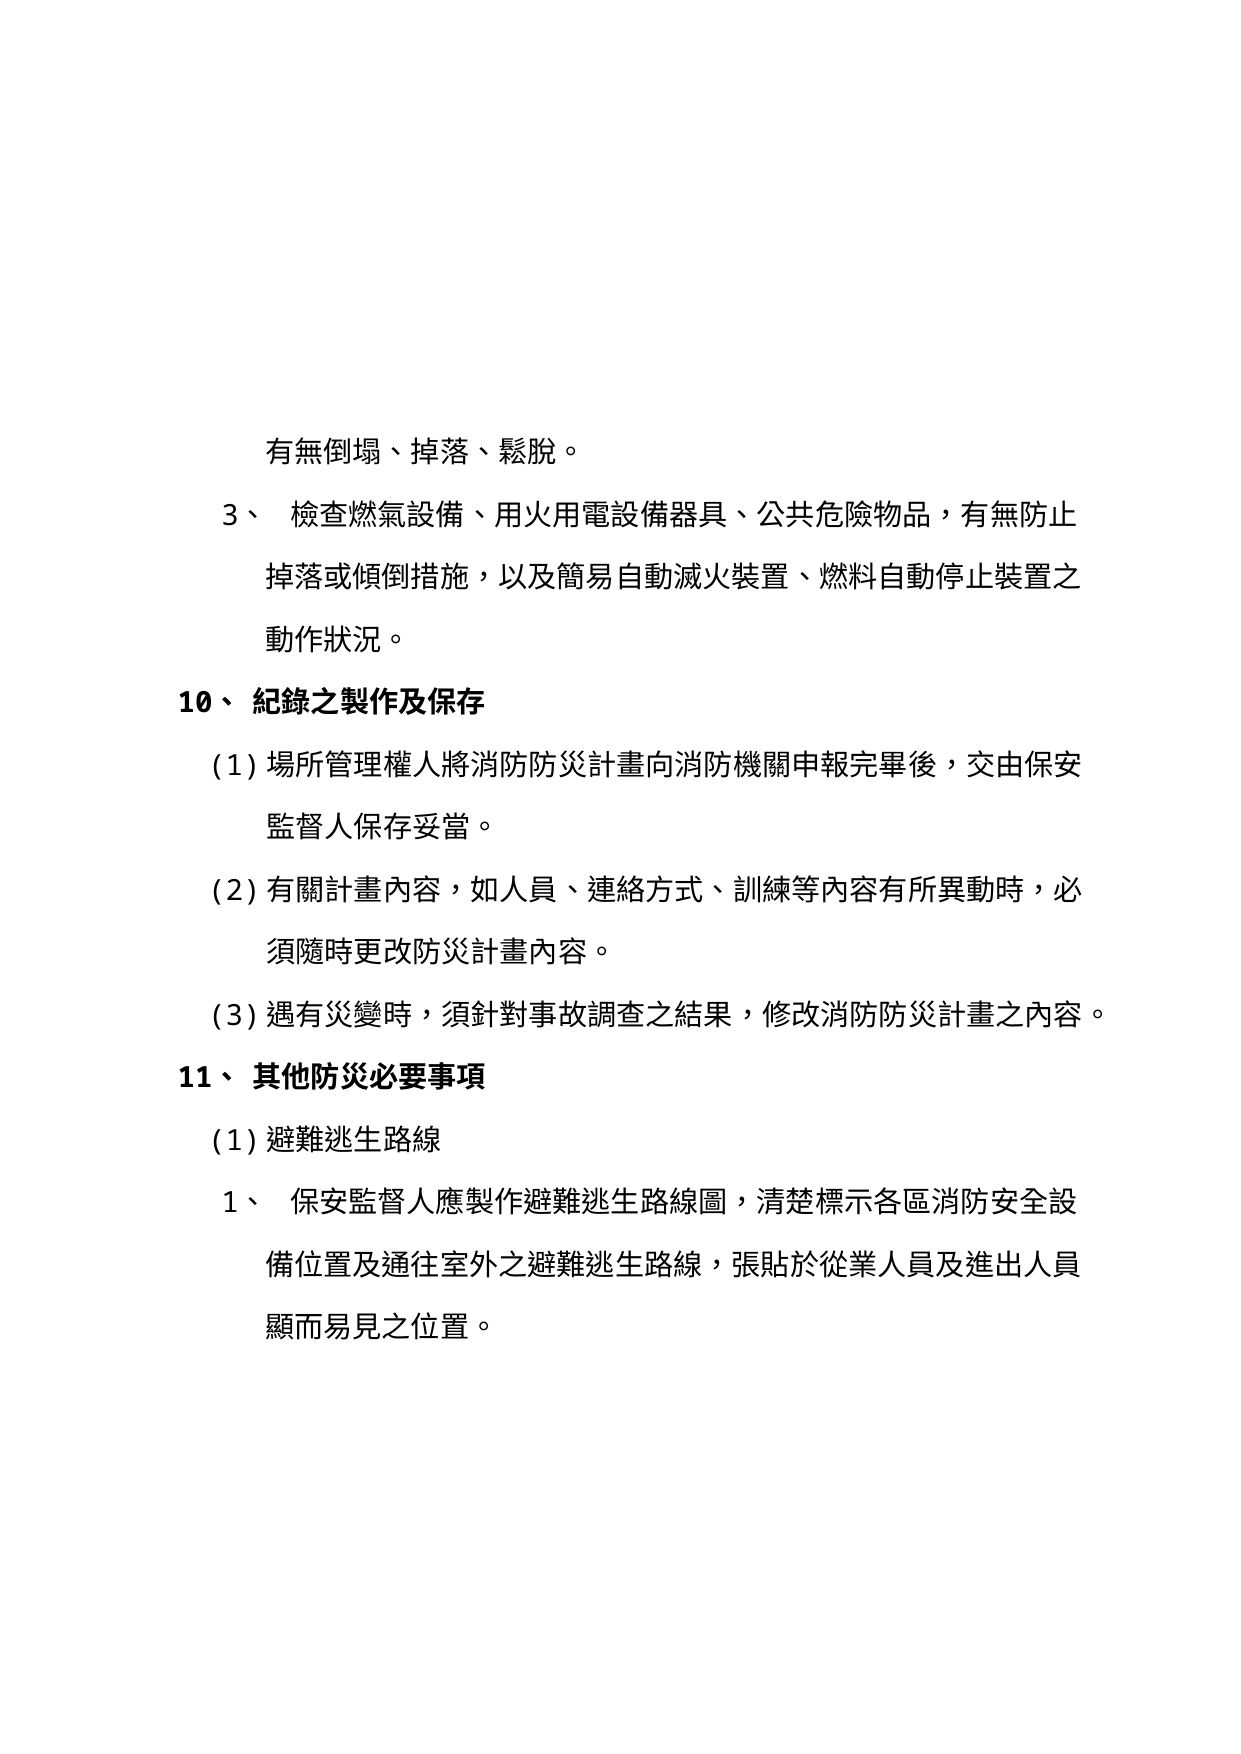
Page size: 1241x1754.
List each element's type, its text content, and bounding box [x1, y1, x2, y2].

list 有無倒塌、掉落、鬆脫。 [221, 408, 1084, 471]
list 場所管理權人將消防防災計畫向消防機關申報完畢後，交由保安監督人保存妥當。 [208, 721, 1084, 846]
list 其他防災必要事項 [177, 1033, 1092, 1096]
list 避難逃生路線 [208, 1096, 1084, 1158]
list 檢查燃氣設備、用火用電設備器具、公共危險物品，有無防止掉落或傾倒措施，以及簡易自動滅火裝置、燃料自動停止裝置之動作狀況。 [221, 471, 1084, 658]
list 有關計畫內容，如人員、連絡方式、訓練等內容有所異動時，必須隨時更改防災計畫內容。 [208, 846, 1084, 971]
list 遇有災變時，須針對事故調查之結果，修改消防防災計畫之內容。 [208, 971, 1084, 1033]
list 保安監督人應製作避難逃生路線圖，清楚標示各區消防安全設備位置及通往室外之避難逃生路線，張貼於從業人員及進出人員顯而易見之位置。 [221, 1158, 1084, 1346]
list 紀錄之製作及保存 [177, 658, 1092, 721]
